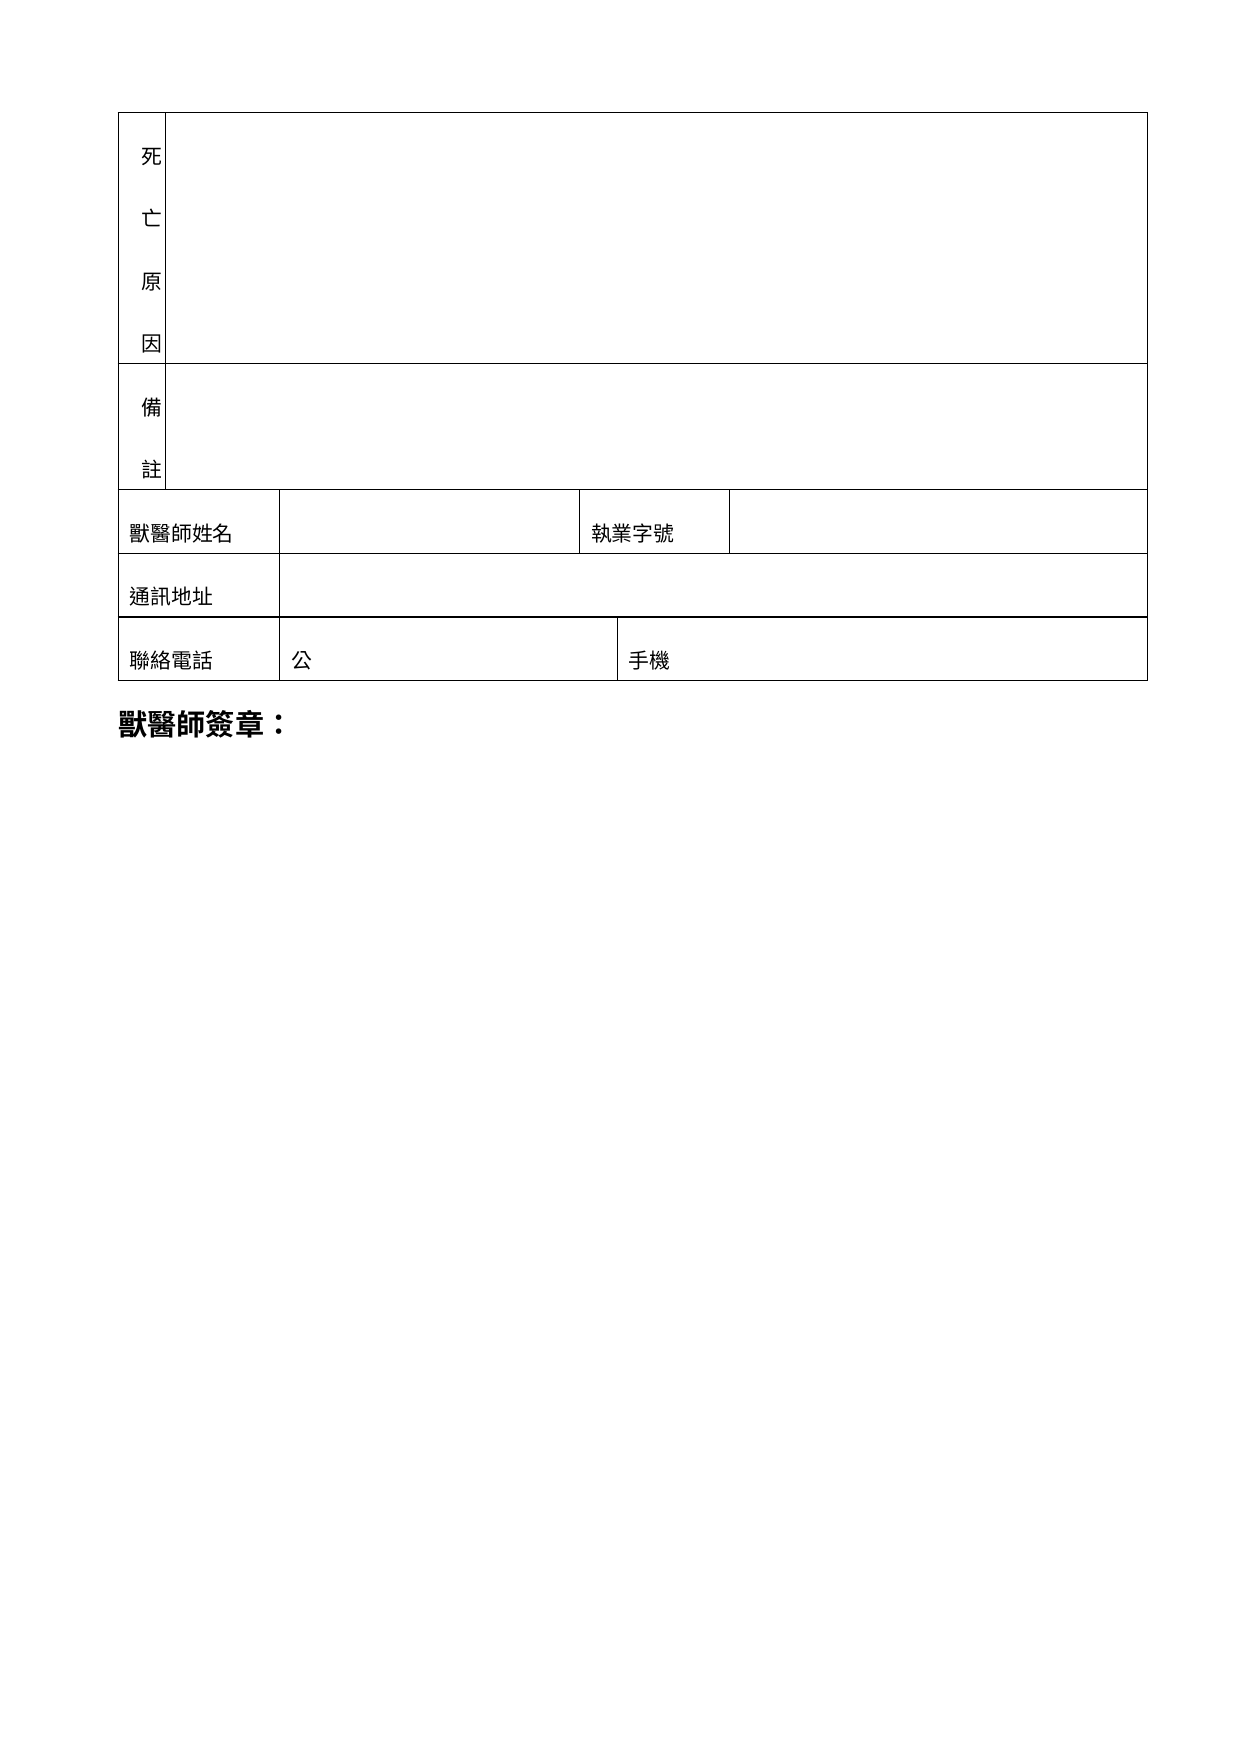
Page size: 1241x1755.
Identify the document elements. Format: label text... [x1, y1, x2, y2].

table_cell 公 [280, 618, 617, 680]
table_cell 執業字號 [580, 490, 729, 553]
text 獸醫師簽章： [118, 681, 1122, 743]
table_cell 手機 [618, 618, 1147, 680]
table_cell 備註 [119, 364, 165, 489]
table_cell 通訊地址 [119, 554, 279, 616]
table_cell [280, 554, 1147, 616]
table_cell [166, 364, 1147, 489]
table_cell 死亡原因 [119, 113, 165, 363]
table_cell 獸醫師姓名 [119, 490, 279, 553]
table_cell 聯絡電話 [119, 618, 279, 680]
table_cell [730, 490, 1147, 553]
table_cell [166, 113, 1147, 363]
table_cell [280, 490, 579, 553]
